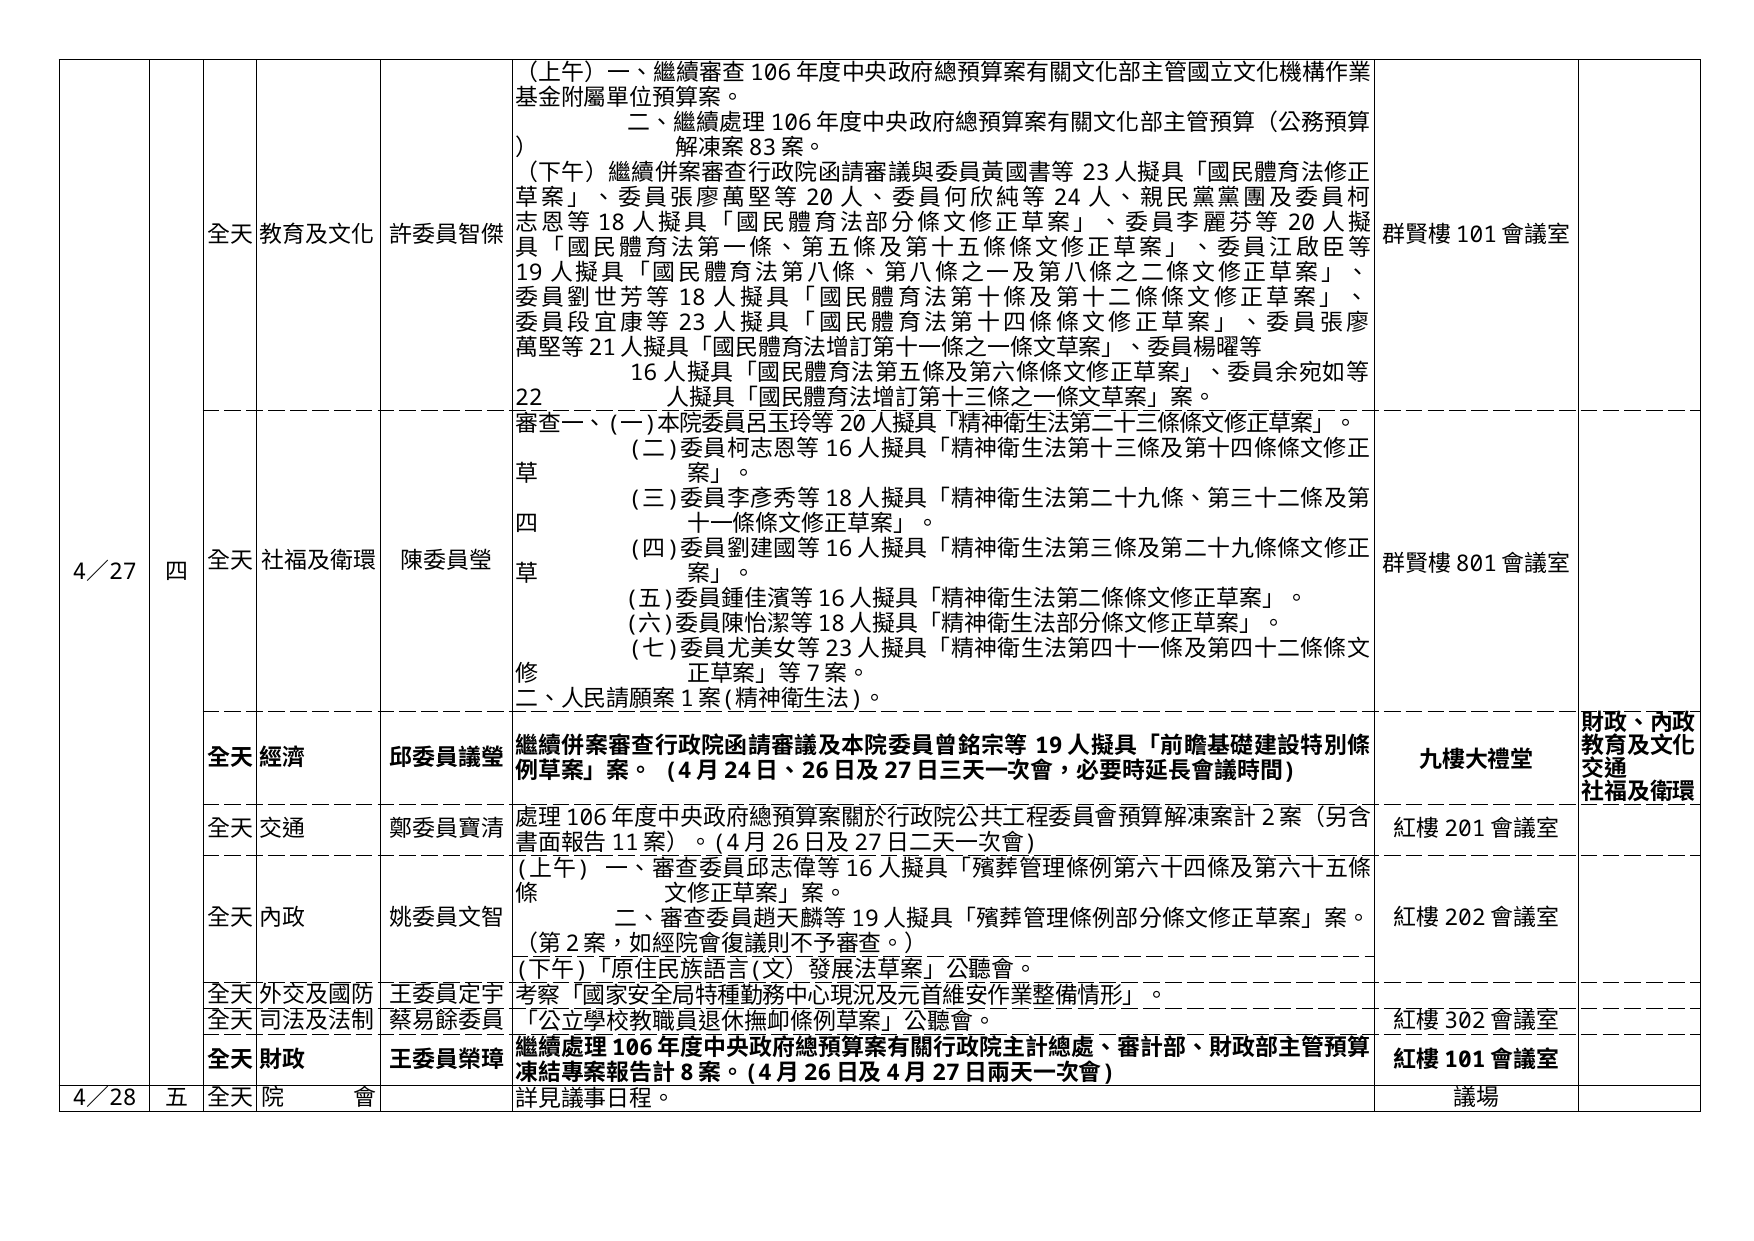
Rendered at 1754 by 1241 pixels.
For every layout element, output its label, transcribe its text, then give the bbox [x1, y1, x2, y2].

table_cell [1579, 1086, 1700, 1111]
table_cell 九樓大禮堂 [1375, 711, 1578, 804]
table_cell 全天 [204, 1086, 256, 1111]
table_cell 群賢樓801會議室 [1375, 410, 1578, 711]
table_cell 審查一、(一)本院委員呂玉玲等20人擬具「精神衛生法第二十三條條文修正草案」。 (二)委員柯志恩等16人擬具「精神衛生法第十三條及第十四條條文修正草 案」。 (三)委員李彥秀等18人擬具「精神衛生法第二十九條、第三十二條及第四 十一條條文修正草案」。 (四)委員劉建國等16人擬具「精神衛生法第三條及第二十九條條文修正草 案」。 (五)委員鍾佳濱等16人擬具「精神衛生法第二條條文修正草案」。 (六)委員陳怡潔等18人擬具「精神衛生法部分條文修正草案」。 (七)委員尤美女等23人擬具「精神衛生法第四十一條及第四十二條條文修 正草案」等7案。 二、人民請願案1案(精神衛生法)。 [513, 410, 1374, 711]
table_cell 五 [150, 1086, 203, 1111]
table_cell [1375, 982, 1578, 1008]
table_cell 全天 [204, 804, 256, 855]
table_cell 全天 [204, 711, 256, 804]
table_cell 交通 [257, 804, 380, 855]
table_cell 全天 [204, 855, 256, 982]
table_cell [1579, 982, 1700, 1008]
table_cell 鄭委員寶清 [381, 804, 512, 855]
table_cell [1579, 855, 1700, 982]
table_cell [1579, 1008, 1700, 1034]
table_cell 繼續併案審查行政院函請審議及本院委員曾銘宗等19人擬具「前瞻基礎建設特別條例草案」案。 (4月24日、26日及27日三天一次會，必要時延長會議時間) [513, 711, 1374, 804]
table_cell 財政、內政教育及文化交通 社福及衛環 [1579, 711, 1700, 804]
table_cell 社福及衛環 [257, 410, 380, 711]
table_cell (上午) 一、審查委員邱志偉等16人擬具「殯葬管理條例第六十四條及第六十五條條 文修正草案」案。 二、審查委員趙天麟等19人擬具「殯葬管理條例部分條文修正草案」案。 （第2案，如經院會復議則不予審查。） [513, 855, 1374, 956]
table_cell 4／27 [60, 60, 149, 1085]
table_cell [1579, 60, 1700, 410]
table_cell 內政 [257, 855, 380, 982]
table_cell 外交及國防 [257, 982, 380, 1008]
table_cell 四 [150, 60, 203, 1085]
table_cell 全天 [204, 60, 256, 410]
table_cell 紅樓202會議室 [1375, 855, 1578, 982]
table_cell 繼續處理106年度中央政府總預算案有關行政院主計總處、審計部、財政部主管預算凍結專案報告計8案。(4月26日及4月27日兩天一次會) [513, 1034, 1374, 1085]
table_cell 議場 [1375, 1086, 1578, 1111]
table_cell [1579, 804, 1700, 855]
table_cell 院 會 [257, 1086, 380, 1111]
table_cell (下午)「原住民族語言(文）發展法草案」公聽會。 [513, 956, 1374, 982]
table_cell 陳委員瑩 [381, 410, 512, 711]
table_cell 蔡易餘委員 [381, 1008, 512, 1034]
table_cell 全天 [204, 410, 256, 711]
table_cell 司法及法制 [257, 1008, 380, 1034]
table_cell 全天 [204, 1034, 256, 1085]
table_cell 詳見議事日程。 [513, 1086, 1374, 1111]
table_cell 全天 [204, 1008, 256, 1034]
table_cell 王委員榮璋 [381, 1034, 512, 1085]
table_cell 全天 [204, 982, 256, 1008]
table_cell （上午）一、繼續審查106年度中央政府總預算案有關文化部主管國立文化機構作業 基金附屬單位預算案。 二、繼續處理106年度中央政府總預算案有關文化部主管預算（公務預算） 解凍案83案。 （下午）繼續併案審查行政院函請審議與委員黃國書等23人擬具「國民體育法修正 草案」、委員張廖萬堅等20人、委員何欣純等24人、親民黨黨團及委員柯 志恩等18人擬具「國民體育法部分條文修正草案」、委員李麗芬等20人擬 具「國民體育法第一條、第五條及第十五條條文修正草案」、委員江啟臣等 19人擬具「國民體育法第八條、第八條之一及第八條之二條文修正草案」、 委員劉世芳等18人擬具「國民體育法第十條及第十二條條文修正草案」、 委員段宜康等23人擬具「國民體育法第十四條條文修正草案」、委員張廖 萬堅等21人擬具「國民體育法增訂第十一條之一條文草案」、委員楊曜等 16人擬具「國民體育法第五條及第六條條文修正草案」、委員余宛如等22 人擬具「國民體育法增訂第十三條之一條文草案」案。 [513, 60, 1374, 410]
table_cell 財政 [257, 1034, 380, 1085]
table_cell 王委員定宇 [381, 982, 512, 1008]
table_cell 紅樓302會議室 [1375, 1008, 1578, 1034]
table_cell 教育及文化 [257, 60, 380, 410]
table_cell 紅樓201會議室 [1375, 804, 1578, 855]
table_cell 考察「國家安全局特種勤務中心現況及元首維安作業整備情形」。 [513, 982, 1374, 1008]
table_cell 邱委員議瑩 [381, 711, 512, 804]
table_cell 姚委員文智 [381, 855, 512, 982]
table_cell [1579, 410, 1700, 711]
table_cell 經濟 [257, 711, 380, 804]
table_cell 紅樓101會議室 [1375, 1034, 1578, 1085]
table_cell [381, 1086, 512, 1111]
table_cell 許委員智傑 [381, 60, 512, 410]
table_cell [1579, 1034, 1700, 1085]
table_cell 處理106年度中央政府總預算案關於行政院公共工程委員會預算解凍案計2案（另含書面報告11案）。(4月26日及27日二天一次會) [513, 804, 1374, 855]
table_cell 群賢樓101會議室 [1375, 60, 1578, 410]
table_cell 4／28 [60, 1086, 149, 1111]
table_cell 「公立學校教職員退休撫卹條例草案」公聽會。 [513, 1008, 1374, 1034]
